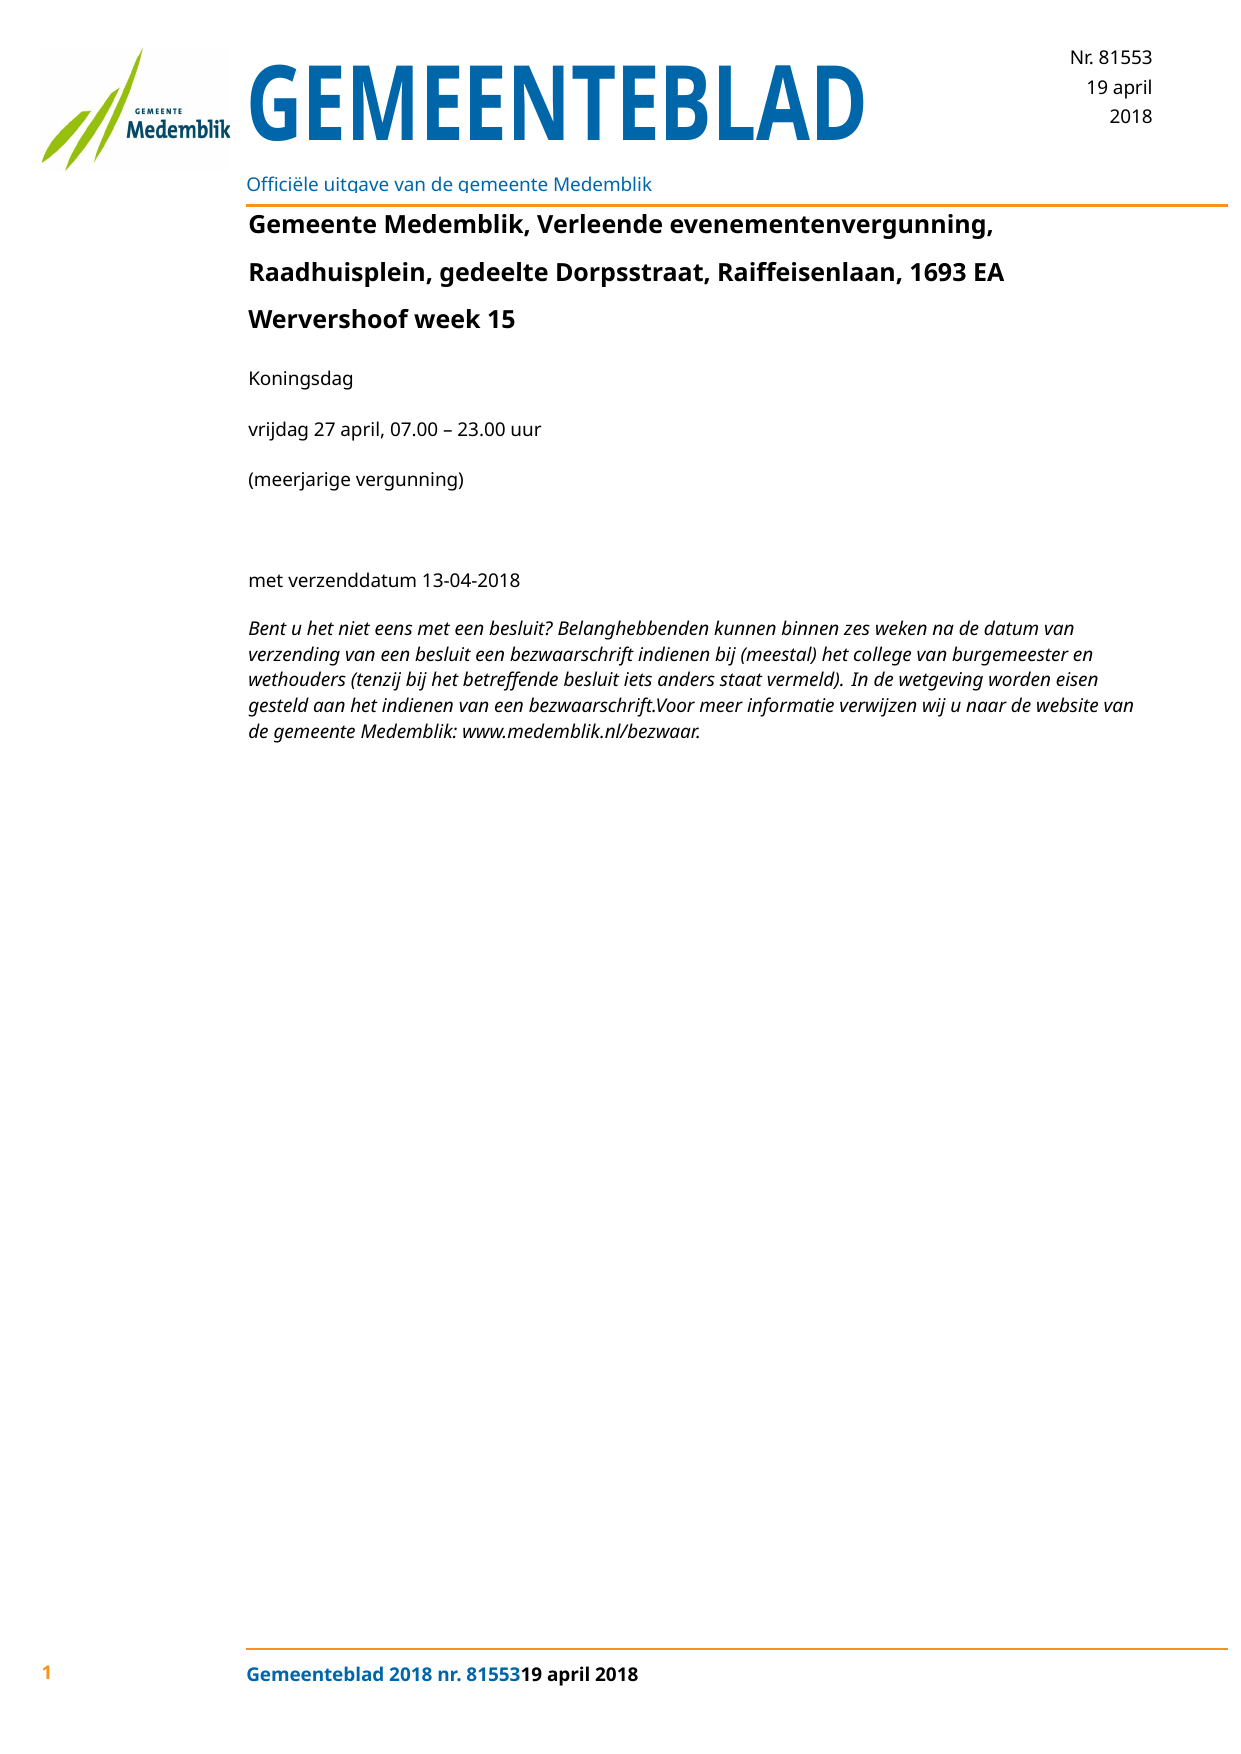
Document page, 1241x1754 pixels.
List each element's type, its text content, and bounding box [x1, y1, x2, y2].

text Koningsdag [248, 366, 1152, 391]
text Bent u het niet eens met een besluit? Belanghebbenden kunnen binnen zes weken na de datum van verzending van een besluit een bezwaarschrift indienen bij (meestal) het college van burgemeester en wethouders (tenzij bij het betreffende besluit iets anders staat vermeld). In de wetgeving worden eisen gesteld aan het indienen van een bezwaarschrift.Voor meer informatie verwijzen wij u naar de website van de gemeente Medemblik: www.medemblik.nl/bezwaar. [248, 615, 1152, 744]
text met verzenddatum 13-04-2018 [248, 567, 1152, 593]
text Gemeente Medemblik, Verleende evenementenvergunning, Raadhuisplein, gedeelte Dorpsstraat, Raiffeisenlaan, 1693 EA Wervershoof week 15 [248, 207, 1152, 336]
text vrijdag 27 april, 07.00 – 23.00 uur [248, 416, 1152, 442]
picture [41, 47, 231, 172]
text (meerjarige vergunning) [248, 466, 1152, 492]
